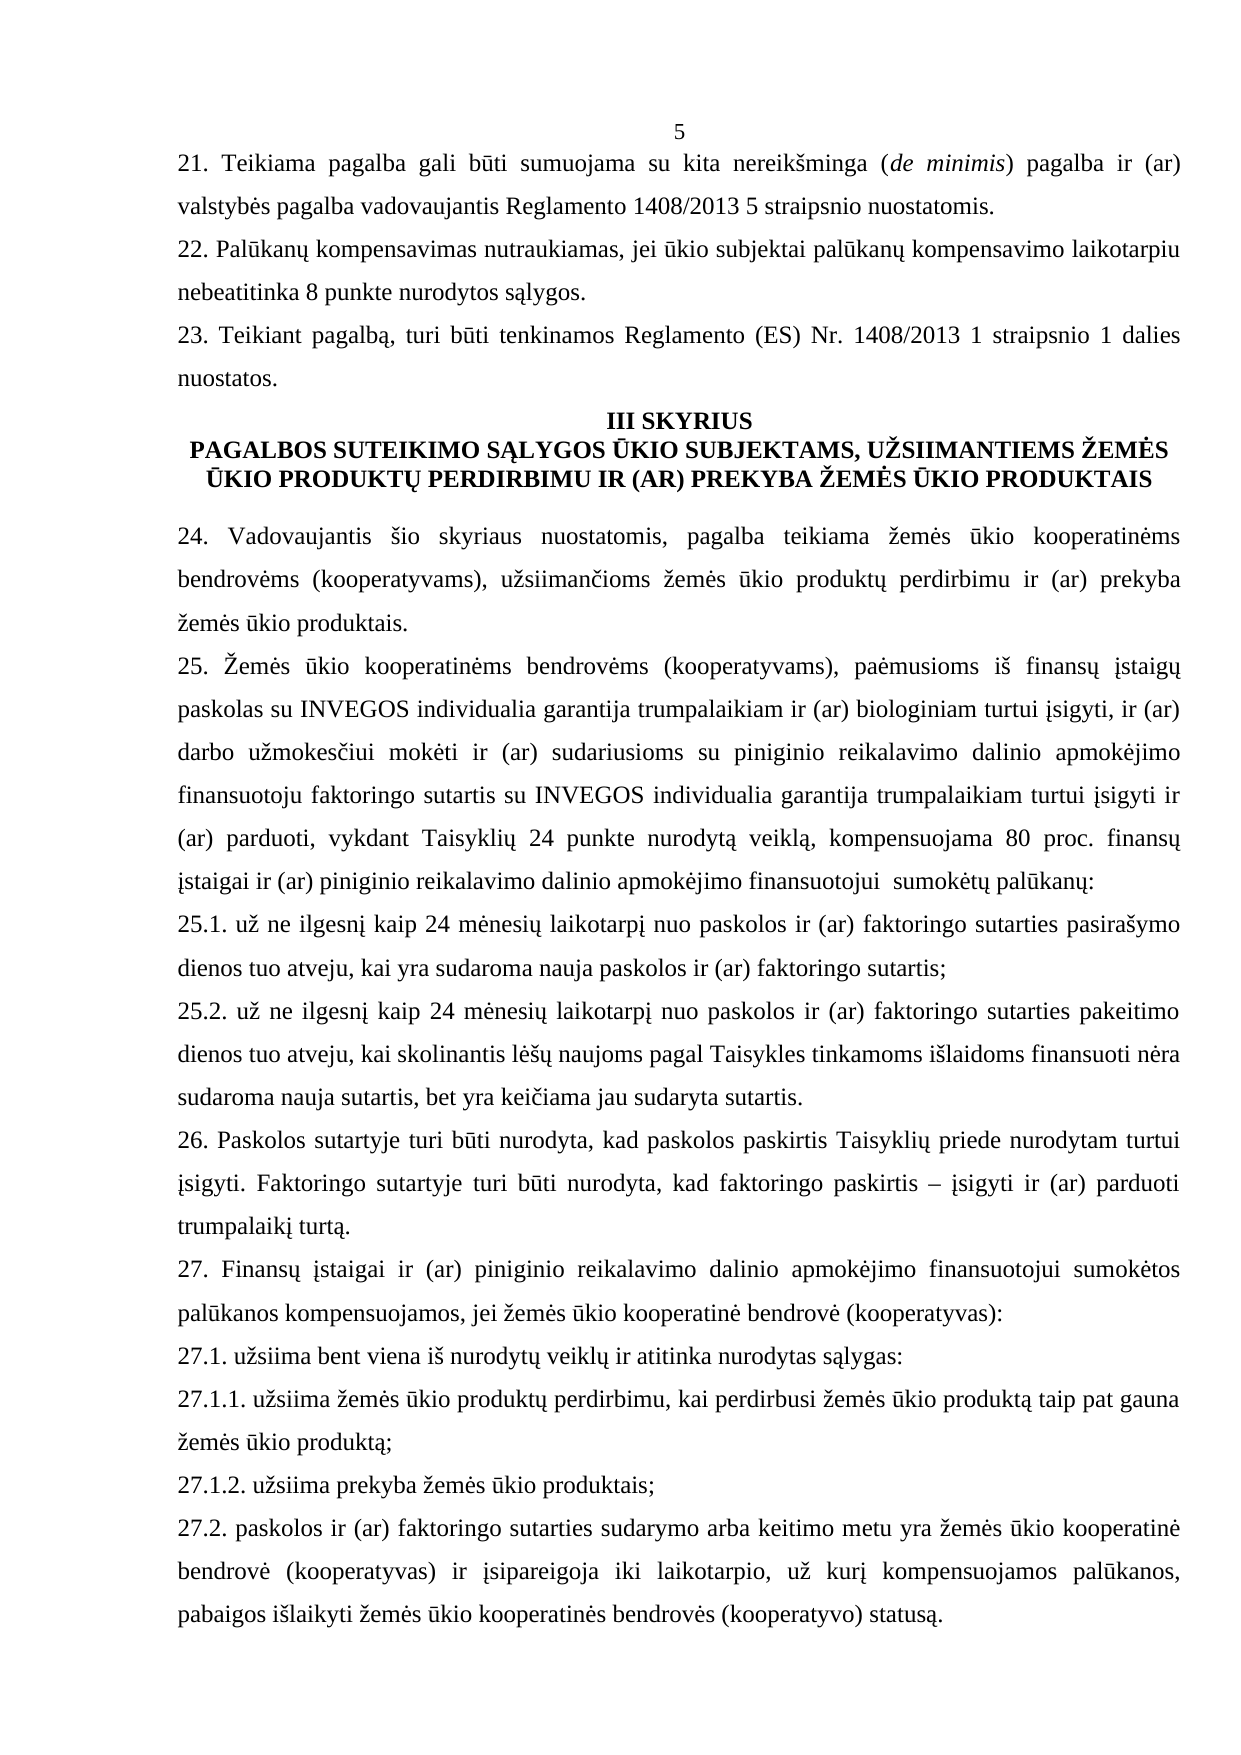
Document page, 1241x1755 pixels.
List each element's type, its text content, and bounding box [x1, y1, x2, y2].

text 21. Teikiama pagalba gali būti sumuojama su kita nereikšminga (de minimis) pagalba ir (ar) valstybės pagalba vadovaujantis Reglamento 1408/2013 5 straipsnio nuostatomis. [177, 148, 1181, 219]
text 25. Žemės ūkio kooperatinėms bendrovėms (kooperatyvams), paėmusioms iš finansų įstaigų paskolas su INVEGOS individualia garantija trumpalaikiam ir (ar) biologiniam turtui įsigyti, ir (ar) darbo užmokesčiui mokėti ir (ar) sudariusioms su piniginio reikalavimo dalinio apmokėjimo finansuotoju faktoringo sutartis su INVEGOS individualia garantija trumpalaikiam turtui įsigyti ir (ar) parduoti, vykdant Taisyklių 24 punkte nurodytą veiklą, kompensuojama 80 proc. finansų įstaigai ir (ar) piniginio reikalavimo dalinio apmokėjimo finansuotojui sumokėtų palūkanų: [177, 651, 1181, 895]
text 24. Vadovaujantis šio skyriaus nuostatomis, pagalba teikiama žemės ūkio kooperatinėms bendrovėms (kooperatyvams), užsiimančioms žemės ūkio produktų perdirbimu ir (ar) prekyba žemės ūkio produktais. [177, 521, 1181, 636]
text 27.1. užsiima bent viena iš nurodytų veiklų ir atitinka nurodytas sąlygas: [177, 1341, 1181, 1369]
text PAGALBOS SUTEIKIMO SĄLYGOS ŪKIO SUBJEKTAMS, UŽSIIMANTIEMS ŽEMĖS ŪKIO PRODUKTŲ PERDIRBIMU IR (AR) PREKYBA ŽEMĖS ŪKIO PRODUKTAIS [177, 435, 1181, 493]
text 22. Palūkanų kompensavimas nutraukiamas, jei ūkio subjektai palūkanų kompensavimo laikotarpiu nebeatitinka 8 punkte nurodytos sąlygos. [177, 234, 1181, 306]
text 27.1.1. užsiima žemės ūkio produktų perdirbimu, kai perdirbusi žemės ūkio produktą taip pat gauna žemės ūkio produktą; [177, 1384, 1181, 1456]
text 27.2. paskolos ir (ar) faktoringo sutarties sudarymo arba keitimo metu yra žemės ūkio kooperatinė bendrovė (kooperatyvas) ir įsipareigoja iki laikotarpio, už kurį kompensuojamos palūkanos, pabaigos išlaikyti žemės ūkio kooperatinės bendrovės (kooperatyvo) statusą. [177, 1513, 1181, 1628]
text 26. Paskolos sutartyje turi būti nurodyta, kad paskolos paskirtis Taisyklių priede nurodytam turtui įsigyti. Faktoringo sutartyje turi būti nurodyta, kad faktoringo paskirtis – įsigyti ir (ar) parduoti trumpalaikį turtą. [177, 1125, 1181, 1240]
text 23. Teikiant pagalbą, turi būti tenkinamos Reglamento (ES) Nr. 1408/2013 1 straipsnio 1 dalies nuostatos. [177, 320, 1181, 392]
text 25.2. už ne ilgesnį kaip 24 mėnesių laikotarpį nuo paskolos ir (ar) faktoringo sutarties pakeitimo dienos tuo atveju, kai skolinantis lėšų naujoms pagal Taisykles tinkamoms išlaidoms finansuoti nėra sudaroma nauja sutartis, bet yra keičiama jau sudaryta sutartis. [177, 996, 1181, 1111]
text 27.1.2. užsiima prekyba žemės ūkio produktais; [177, 1470, 1181, 1499]
text 27. Finansų įstaigai ir (ar) piniginio reikalavimo dalinio apmokėjimo finansuotojui sumokėtos palūkanos kompensuojamos, jei žemės ūkio kooperatinė bendrovė (kooperatyvas): [177, 1254, 1181, 1326]
text 25.1. už ne ilgesnį kaip 24 mėnesių laikotarpį nuo paskolos ir (ar) faktoringo sutarties pasirašymo dienos tuo atveju, kai yra sudaroma nauja paskolos ir (ar) faktoringo sutartis; [177, 909, 1181, 981]
text III SKYRIUS [177, 406, 1181, 435]
